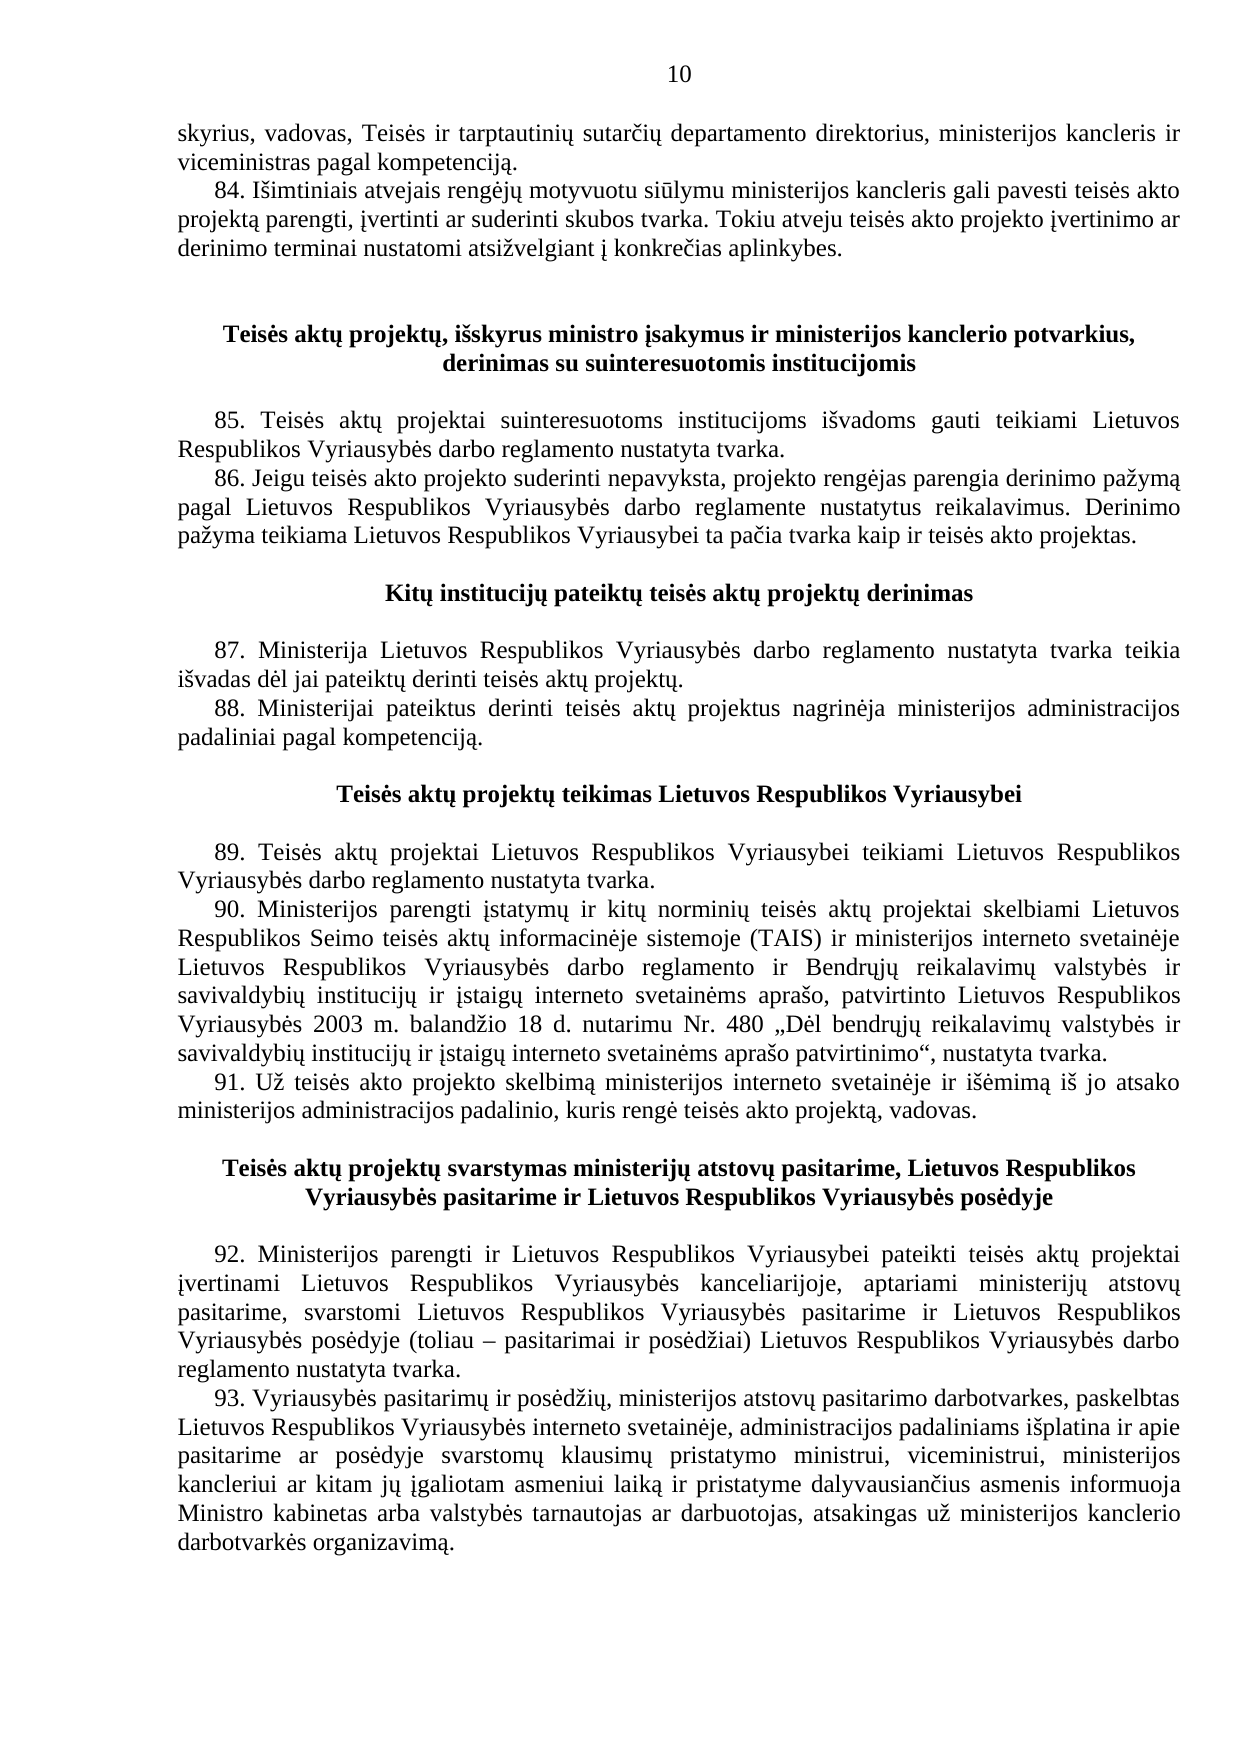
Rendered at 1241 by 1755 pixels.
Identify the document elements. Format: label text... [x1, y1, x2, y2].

text Teisės aktų projektų teikimas Lietuvos Respublikos Vyriausybei [177, 779, 1181, 808]
text 87. Ministerija Lietuvos Respublikos Vyriausybės darbo reglamento nustatyta tvarka teikia išvadas dėl jai pateiktų derinti teisės aktų projektų. [177, 636, 1181, 693]
text 89. Teisės aktų projektai Lietuvos Respublikos Vyriausybei teikiami Lietuvos Respublikos Vyriausybės darbo reglamento nustatyta tvarka. [177, 837, 1181, 894]
text Kitų institucijų pateiktų teisės aktų projektų derinimas [177, 578, 1181, 607]
text 88. Ministerijai pateiktus derinti teisės aktų projektus nagrinėja ministerijos administracijos padaliniai pagal kompetenciją. [177, 693, 1181, 751]
text 85. Teisės aktų projektai suinteresuotoms institucijoms išvadoms gauti teikiami Lietuvos Respublikos Vyriausybės darbo reglamento nustatyta tvarka. [177, 406, 1181, 463]
text 92. Ministerijos parengti ir Lietuvos Respublikos Vyriausybei pateikti teisės aktų projektai įvertinami Lietuvos Respublikos Vyriausybės kanceliarijoje, aptariami ministerijų atstovų pasitarime, svarstomi Lietuvos Respublikos Vyriausybės pasitarime ir Lietuvos Respublikos Vyriausybės posėdyje (toliau – pasitarimai ir posėdžiai) Lietuvos Respublikos Vyriausybės darbo reglamento nustatyta tvarka. [177, 1239, 1181, 1383]
text 84. Išimtiniais atvejais rengėjų motyvuotu siūlymu ministerijos kancleris gali pavesti teisės akto projektą parengti, įvertinti ar suderinti skubos tvarka. Tokiu atveju teisės akto projekto įvertinimo ar derinimo terminai nustatomi atsižvelgiant į konkrečias aplinkybes. [177, 176, 1181, 262]
text Teisės aktų projektų svarstymas ministerijų atstovų pasitarime, Lietuvos Respublikos Vyriausybės pasitarime ir Lietuvos Respublikos Vyriausybės posėdyje [177, 1153, 1181, 1211]
text 93. Vyriausybės pasitarimų ir posėdžių, ministerijos atstovų pasitarimo darbotvarkes, paskelbtas Lietuvos Respublikos Vyriausybės interneto svetainėje, administracijos padaliniams išplatina ir apie pasitarime ar posėdyje svarstomų klausimų pristatymo ministrui, viceministrui, ministerijos kancleriui ar kitam jų įgaliotam asmeniui laiką ir pristatyme dalyvausiančius asmenis informuoja Ministro kabinetas arba valstybės tarnautojas ar darbuotojas, atsakingas už ministerijos kanclerio darbotvarkės organizavimą. [177, 1383, 1181, 1556]
text Teisės aktų projektų, išskyrus ministro įsakymus ir ministerijos kanclerio potvarkius, derinimas su suinteresuotomis institucijomis [177, 319, 1181, 377]
text skyrius, vadovas, Teisės ir tarptautinių sutarčių departamento direktorius, ministerijos kancleris ir viceministras pagal kompetenciją. [177, 118, 1181, 176]
text 91. Už teisės akto projekto skelbimą ministerijos interneto svetainėje ir išėmimą iš jo atsako ministerijos administracijos padalinio, kuris rengė teisės akto projektą, vadovas. [177, 1067, 1181, 1124]
text 90. Ministerijos parengti įstatymų ir kitų norminių teisės aktų projektai skelbiami Lietuvos Respublikos Seimo teisės aktų informacinėje sistemoje (TAIS) ir ministerijos interneto svetainėje Lietuvos Respublikos Vyriausybės darbo reglamento ir Bendrųjų reikalavimų valstybės ir savivaldybių institucijų ir įstaigų interneto svetainėms aprašo, patvirtinto Lietuvos Respublikos Vyriausybės 2003 m. balandžio 18 d. nutarimu Nr. 480 „Dėl bendrųjų reikalavimų valstybės ir savivaldybių institucijų ir įstaigų interneto svetainėms aprašo patvirtinimo“, nustatyta tvarka. [177, 894, 1181, 1067]
text 86. Jeigu teisės akto projekto suderinti nepavyksta, projekto rengėjas parengia derinimo pažymą pagal Lietuvos Respublikos Vyriausybės darbo reglamente nustatytus reikalavimus. Derinimo pažyma teikiama Lietuvos Respublikos Vyriausybei ta pačia tvarka kaip ir teisės akto projektas. [177, 463, 1181, 549]
